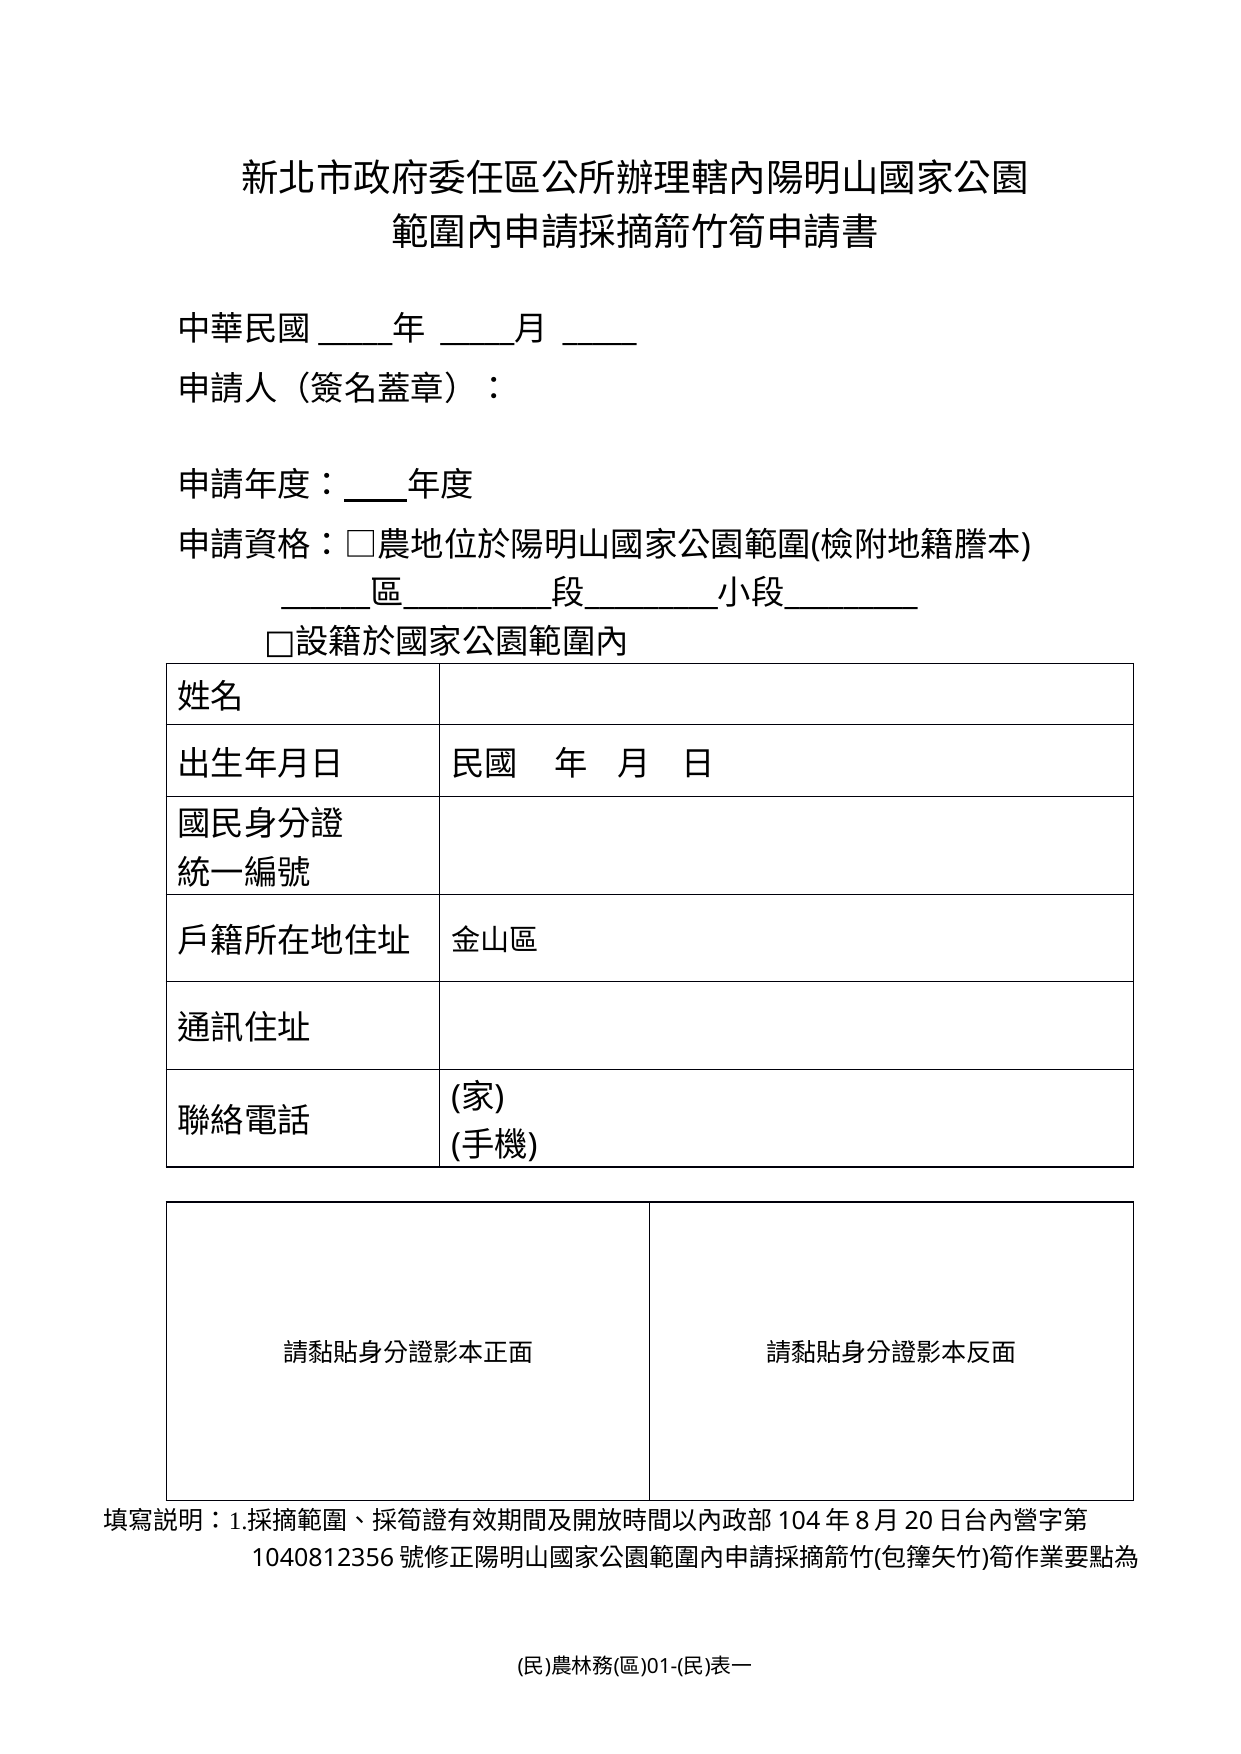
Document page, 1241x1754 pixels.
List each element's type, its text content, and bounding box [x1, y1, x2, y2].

table_header 請黏貼身分證影本正面 [167, 1203, 649, 1500]
text 中華民國 _____年 _____月 _____ [177, 302, 1092, 350]
table_header 姓名 [167, 664, 439, 724]
table_cell 民國 年 月 日 [440, 725, 1133, 796]
table_cell [440, 982, 1133, 1068]
table_cell 戶籍所在地住址 [167, 895, 439, 981]
text 新北市政府委任區公所辦理轄內陽明山國家公園 [177, 148, 1092, 202]
text 申請年度： 年度 [177, 458, 1092, 506]
table_cell [440, 797, 1133, 894]
text 範圍內申請採摘箭竹筍申請書 [177, 202, 1092, 256]
table_cell 國民身分證 統一編號 [167, 797, 439, 894]
table_header [440, 664, 1133, 724]
table_cell 通訊住址 [167, 982, 439, 1068]
text 申請資格：□農地位於陽明山國家公園範圍(檢附地籍謄本) [177, 517, 1092, 566]
table_header 請黏貼身分證影本反面 [650, 1203, 1133, 1500]
text ______區__________段_________小段_________ [177, 566, 1092, 614]
text 填寫説明：1.採摘範圍、採筍證有效期間及開放時間以內政部104年8月20日台內營字第1040812356號修正陽明山國家公園範圍內申請採摘箭竹(包籜矢竹)筍作業要點為 [103, 1501, 1186, 1573]
table_cell 聯絡電話 [167, 1070, 439, 1166]
table_cell (家) (手機) [440, 1070, 1133, 1166]
text □設籍於國家公園範圍內 [177, 614, 1092, 663]
text 申請人（簽名蓋章）： [177, 361, 1092, 410]
table_cell 出生年月日 [167, 725, 439, 796]
table_cell 金山區 [440, 895, 1133, 981]
